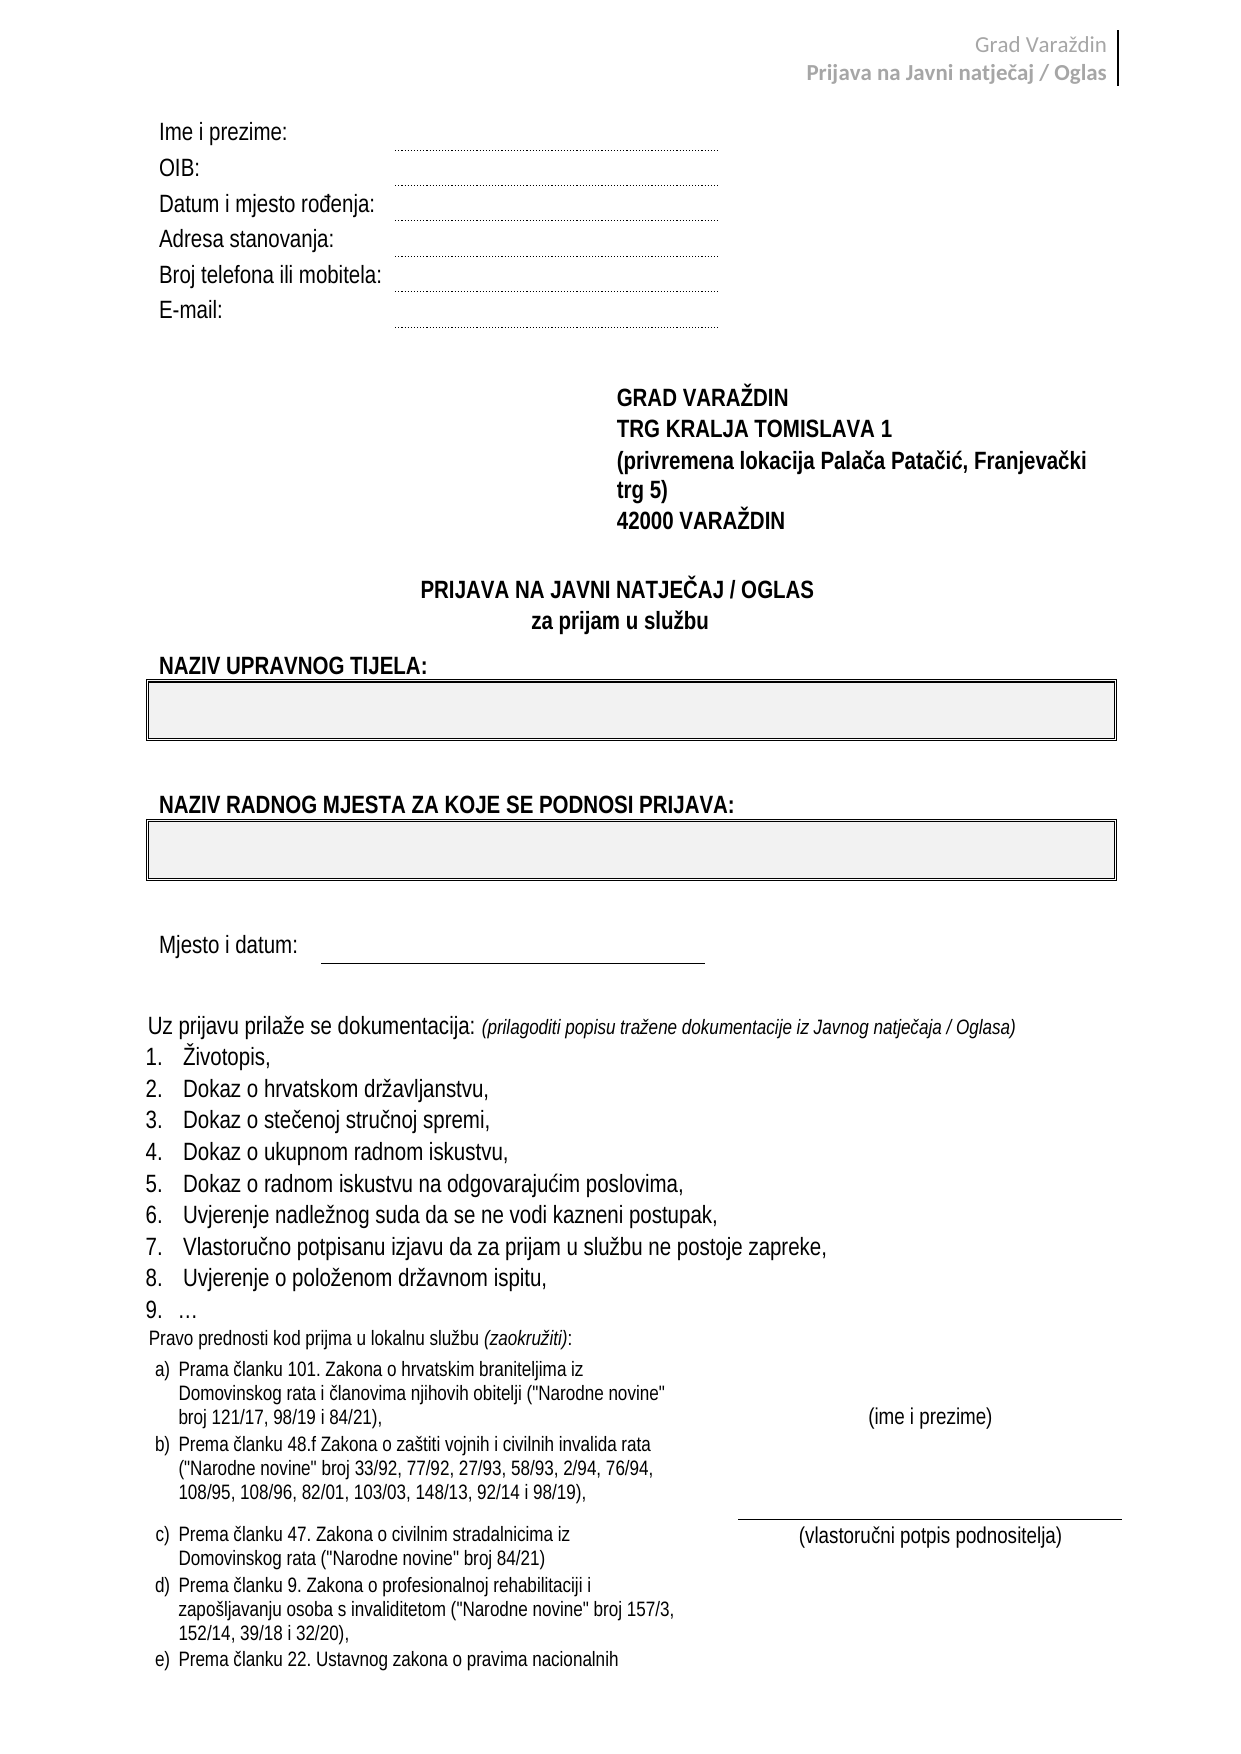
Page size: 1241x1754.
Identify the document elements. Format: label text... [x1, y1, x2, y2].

table_cell [679, 1519, 738, 1571]
table_cell Prema članku 22. Ustavnog zakona o pravima nacionalnih [177, 1646, 679, 1675]
table_header Ime i prezime: [148, 114, 395, 149]
table_cell Prema članku 9. Zakona o profesionalnoj rehabilitaciji i zapošljavanju osoba s invaliditetom ("Narodne novine" broj 157/3, 152/14, 39/18 i 32/20), [177, 1571, 679, 1646]
table_cell [149, 822, 1114, 878]
list … [162, 1295, 1048, 1323]
table_cell d) [148, 1571, 177, 1646]
table_cell [738, 1431, 1122, 1519]
table_cell [738, 1571, 1122, 1646]
table_cell Broj telefona ili mobitela: [148, 256, 395, 291]
table_cell [679, 1356, 738, 1431]
list Dokaz o ukupnom radnom iskustvu, [162, 1137, 1048, 1166]
table_cell [149, 683, 1114, 738]
table_header [679, 1325, 738, 1356]
table_cell Datum i mjesto rođenja: [148, 185, 395, 220]
table_header GRAD VARAŽDIN TRG KRALJA TOMISLAVA 1 (privremena lokacija Palača Patačić, Franjevački trg 5) 42000 VARAŽDIN [605, 381, 1122, 536]
table_cell [395, 256, 720, 291]
table_cell Prama članku 101. Zakona o hrvatskim braniteljima iz Domovinskog rata i članovima njihovih obitelji ("Narodne novine" broj 121/17, 98/19 i 84/21), [177, 1356, 679, 1431]
table_cell b) [148, 1431, 177, 1519]
table_cell a) [148, 1356, 177, 1431]
table_cell OIB: [148, 150, 395, 185]
text Prijava na Javni natječaj / Oglas [148, 575, 1093, 603]
table_cell [679, 1646, 738, 1675]
table_cell [395, 185, 720, 220]
table_cell Prema članku 47. Zakona o civilnim stradalnicima iz Domovinskog rata ("Narodne novine" broj 84/21) [177, 1519, 679, 1571]
table_cell e) [148, 1646, 177, 1675]
table_header NAZIV RADNOG MJESTA ZA KOJE SE PODNOSI PRIJAVA: [148, 790, 1115, 819]
table_cell (vlastoručni potpis podnositelja) [738, 1520, 1122, 1571]
list Dokaz o hrvatskom državljanstvu, [162, 1074, 1048, 1102]
list Dokaz o stečenoj stručnoj spremi, [162, 1105, 1048, 1134]
list Uvjerenje nadležnog suda da se ne vodi kazneni postupak, [162, 1200, 1048, 1229]
table_cell [679, 1431, 738, 1519]
text Uz prijavu prilaže se dokumentacija: (prilagoditi popisu tražene dokumentacije iz Javnog natječaja / Oglasa) [148, 1011, 1093, 1039]
list Uvjerenje o položenom državnom ispitu, [162, 1263, 1048, 1292]
table_cell [395, 150, 720, 185]
list Dokaz o radnom iskustvu na odgovarajućim poslovima, [162, 1168, 1048, 1197]
table_header [631, 651, 1115, 679]
table_header NAZIV UPRAVNOG TIJELA: [148, 651, 631, 679]
table_cell Adresa stanovanja: [148, 220, 395, 256]
list Vlastoručno potpisanu izjavu da za prijam u službu ne postoje zapreke, [162, 1232, 1048, 1260]
table_cell [395, 220, 720, 256]
list Životopis, [162, 1042, 1093, 1071]
table_header [395, 114, 720, 149]
table_header [738, 1325, 1122, 1356]
table_cell [738, 1646, 1122, 1675]
table_cell E-mail: [148, 291, 395, 327]
table_header [321, 927, 705, 962]
table_header [148, 381, 605, 536]
table_header Pravo prednosti kod prijma u lokalnu službu (zaokružiti): [148, 1325, 679, 1356]
table_cell [679, 1571, 738, 1646]
table_cell c) [148, 1519, 177, 1571]
text za prijam u službu [148, 606, 1093, 635]
table_cell [395, 291, 720, 327]
table_header Mjesto i datum: [148, 927, 321, 962]
table_cell (ime i prezime) [738, 1356, 1122, 1431]
table_cell Prema članku 48.f Zakona o zaštiti vojnih i civilnih invalida rata ("Narodne novine" broj 33/92, 77/92, 27/93, 58/93, 2/94, 76/94, 108/95, 108/96, 82/01, 103/03, 148/13, 92/14 i 98/19), [177, 1431, 679, 1519]
